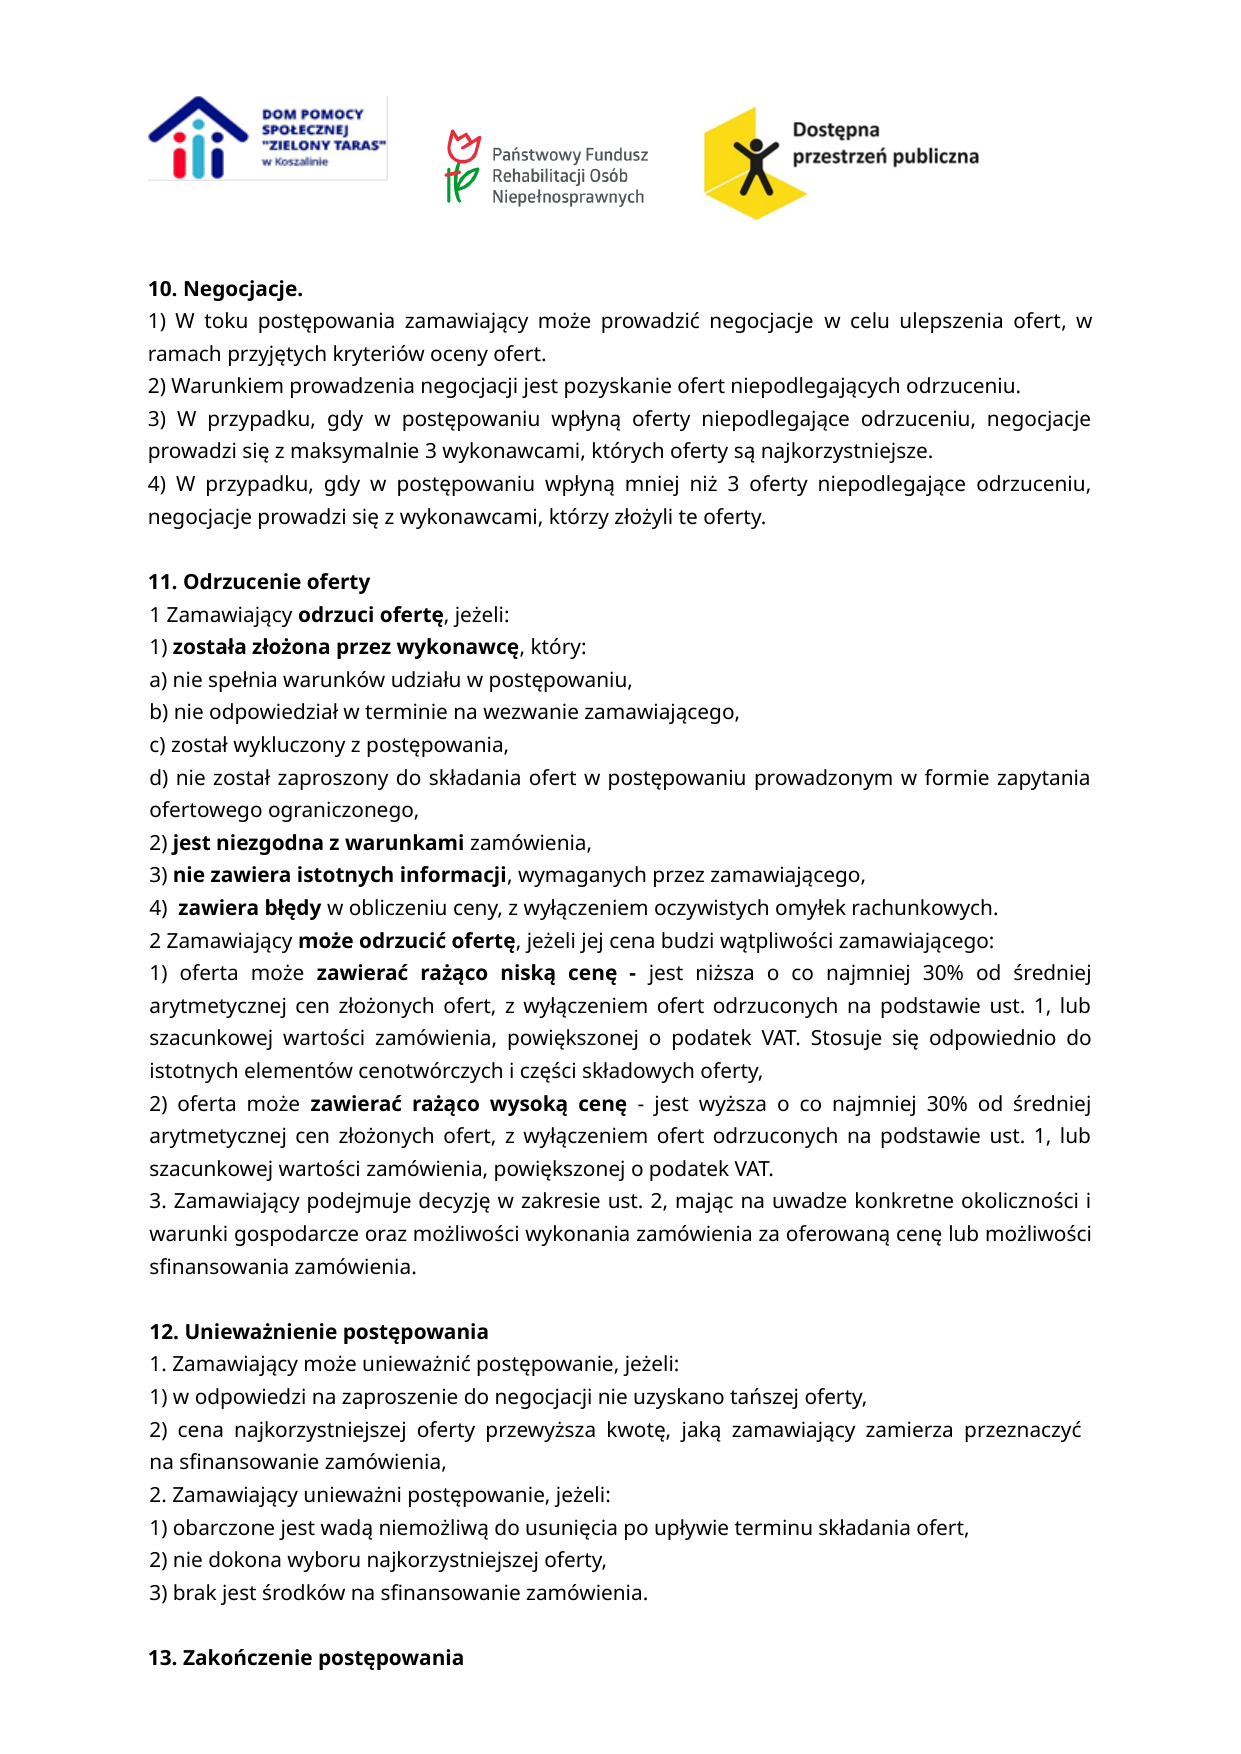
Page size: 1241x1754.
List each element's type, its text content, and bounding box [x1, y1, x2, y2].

text 2. Zamawiający unieważni postępowanie, jeżeli: [149, 1480, 1093, 1508]
text 10. Negocjacje. [148, 274, 1093, 302]
text 1) W toku postępowania zamawiający może prowadzić negocjacje w celu ulepszenia ofert, w ramach przyjętych kryteriów oceny ofert. [148, 306, 1093, 367]
text a) nie spełnia warunków udziału w postępowaniu, [149, 665, 1093, 693]
text 3) brak jest środków na sfinansowanie zamówienia. [149, 1578, 1093, 1606]
text 3) nie zawiera istotnych informacji, wymaganych przez zamawiającego, [149, 861, 1093, 889]
text 3) W przypadku, gdy w postępowaniu wpłyną oferty niepodlegające odrzuceniu, negocjacje prowadzi się z maksymalnie 3 wykonawcami, których oferty są najkorzystniejsze. [148, 404, 1093, 465]
text 3. Zamawiający podejmuje decyzję w zakresie ust. 2, mając na uwadze konkretne okoliczności i warunki gospodarcze oraz możliwości wykonania zamówienia za oferowaną cenę lub możliwości sfinansowania zamówienia. [149, 1187, 1093, 1280]
text c) został wykluczony z postępowania, [149, 730, 1093, 758]
text 11. Odrzucenie oferty [148, 567, 1093, 596]
text d) nie został zaproszony do składania ofert w postępowaniu prowadzonym w formie zapytania ofertowego ograniczonego, [149, 763, 1093, 824]
text 2) jest niezgodna z warunkami zamówienia, [149, 828, 1093, 856]
text 2) cena najkorzystniejszej oferty przewyższa kwotę, jaką zamawiający zamierza przeznaczyć na sfinansowanie zamówienia, [149, 1415, 1093, 1476]
text 1. Zamawiający może unieważnić postępowanie, jeżeli: [149, 1349, 1093, 1378]
text 13. Zakończenie postępowania [148, 1643, 1093, 1671]
text 12. Unieważnienie postępowania [149, 1317, 1093, 1345]
text 2) Warunkiem prowadzenia negocjacji jest pozyskanie ofert niepodlegających odrzuceniu. [148, 371, 1093, 400]
text 2) nie dokona wyboru najkorzystniejszej oferty, [149, 1545, 1093, 1574]
text 2 Zamawiający może odrzucić ofertę, jeżeli jej cena budzi wątpliwości zamawiającego: [149, 926, 1093, 954]
text 1) w odpowiedzi na zaproszenie do negocjacji nie uzyskano tańszej oferty, [149, 1382, 1093, 1411]
text b) nie odpowiedział w terminie na wezwanie zamawiającego, [149, 697, 1093, 726]
text 1) oferta może zawierać rażąco niską cenę - jest niższa o co najmniej 30% od średniej arytmetycznej cen złożonych ofert, z wyłączeniem ofert odrzuconych na podstawie ust. 1, lub szacunkowej wartości zamówienia, powiększonej o podatek VAT. Stosuje się odpowiednio do istotnych elementów cenotwórczych i części składowych oferty, [149, 958, 1093, 1084]
text 4) W przypadku, gdy w postępowaniu wpłyną mniej niż 3 oferty niepodlegające odrzuceniu, negocjacje prowadzi się z wykonawcami, którzy złożyli te oferty. [148, 469, 1093, 530]
text 1) została złożona przez wykonawcę, który: [149, 632, 1093, 661]
text 1 Zamawiający odrzuci ofertę, jeżeli: [149, 600, 1093, 628]
text 2) oferta może zawierać rażąco wysoką cenę - jest wyższa o co najmniej 30% od średniej arytmetycznej cen złożonych ofert, z wyłączeniem ofert odrzuconych na podstawie ust. 1, lub szacunkowej wartości zamówienia, powiększonej o podatek VAT. [149, 1089, 1093, 1182]
text 4) zawiera błędy w obliczeniu ceny, z wyłączeniem oczywistych omyłek rachunkowych. [149, 893, 1093, 922]
text 1) obarczone jest wadą niemożliwą do usunięcia po upływie terminu składania ofert, [149, 1513, 1093, 1541]
